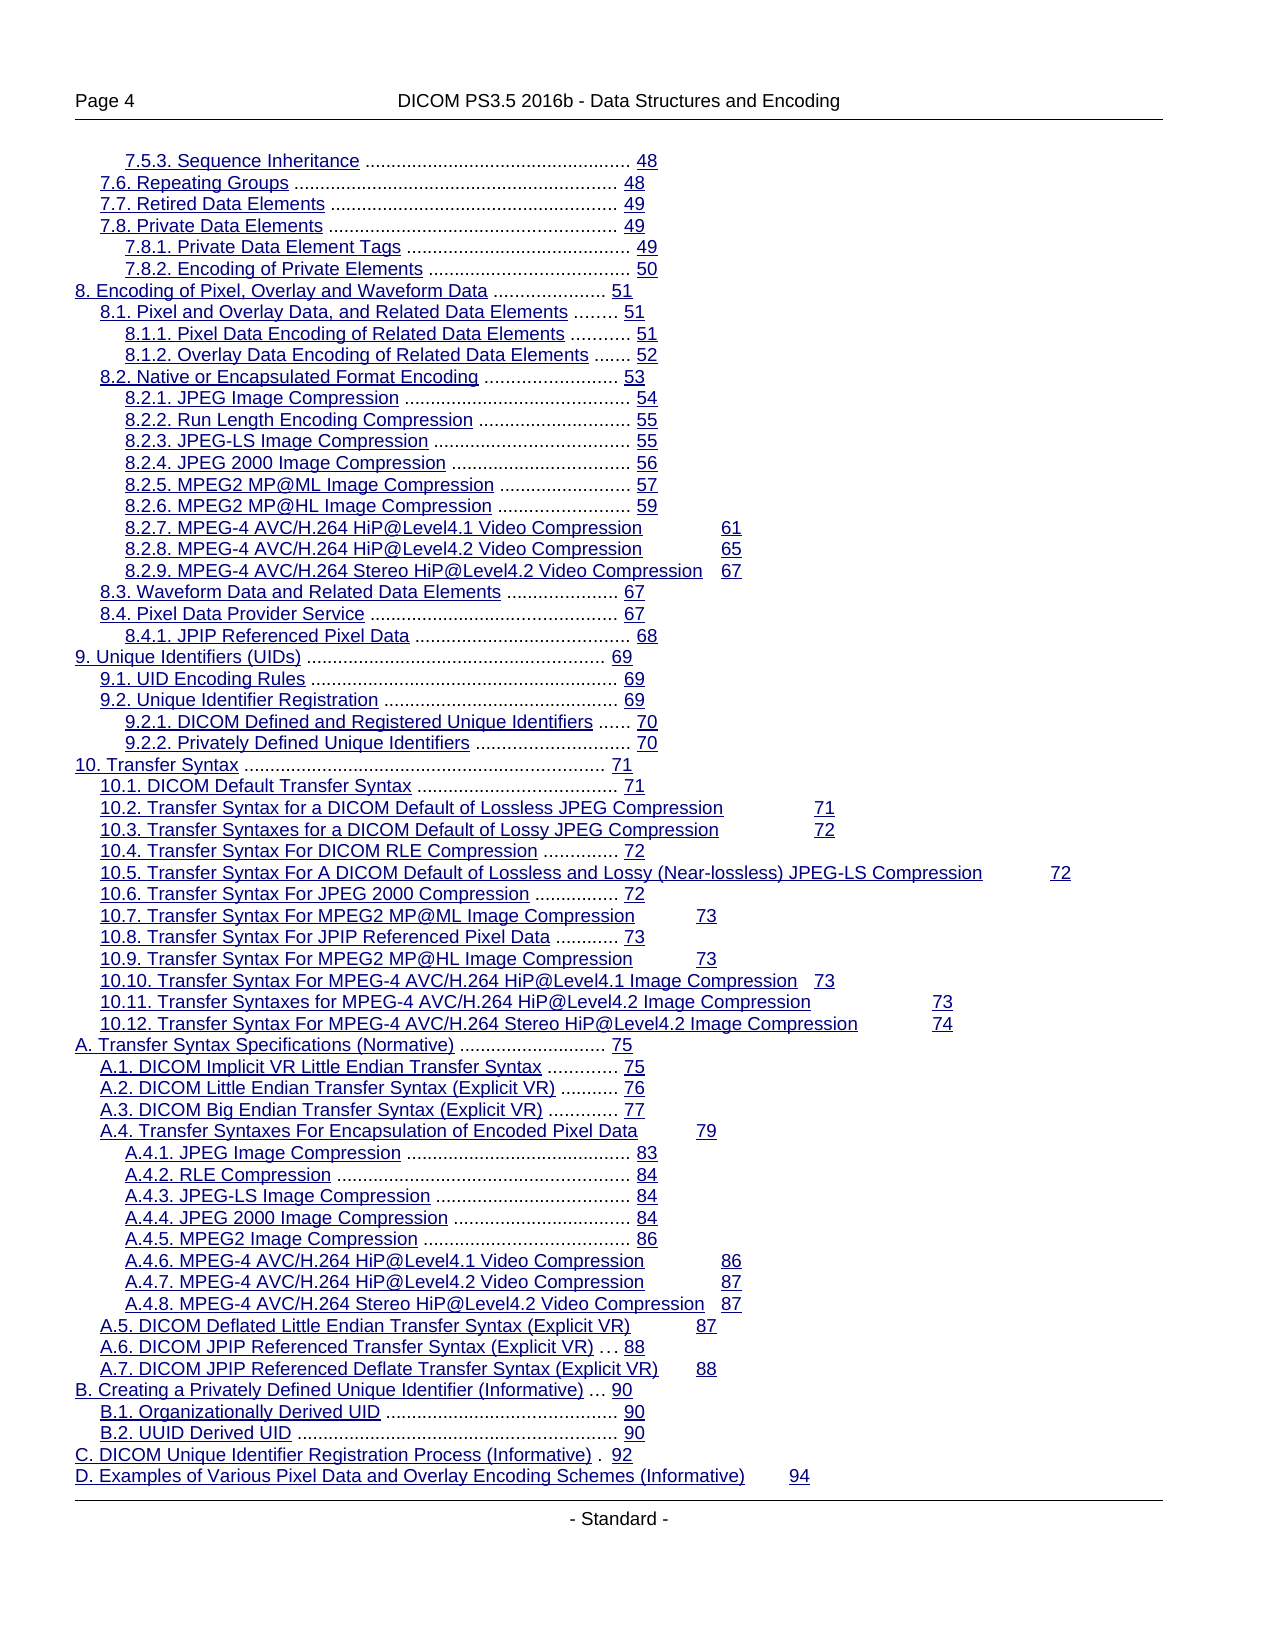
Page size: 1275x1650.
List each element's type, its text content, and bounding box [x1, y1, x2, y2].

text 8.2.1. JPEG Image Compression 0 [125, 387, 1137, 409]
text B. Creating a Privately Defined Unique Identifier (Informative) 0 [75, 1379, 1137, 1401]
text 8.2.9. MPEG-4 AVC/H.264 Stereo HiP@Level4.2 Video Compression 0 [125, 560, 1137, 581]
text A.2. DICOM Little Endian Transfer Syntax (Explicit VR) 0 [100, 1077, 1137, 1099]
text A.4.2. RLE Compression 0 [125, 1163, 1137, 1185]
text 10. Transfer Syntax 0 [75, 754, 1137, 775]
text 10.8. Transfer Syntax For JPIP Referenced Pixel Data 0 [100, 926, 1137, 948]
text A.4.6. MPEG-4 AVC/H.264 HiP@Level4.1 Video Compression 0 [125, 1250, 1137, 1271]
text 7.8.2. Encoding of Private Elements 0 [125, 258, 1137, 279]
text 8.2.3. JPEG-LS Image Compression 0 [125, 430, 1137, 452]
text 10.10. Transfer Syntax For MPEG-4 AVC/H.264 HiP@Level4.1 Image Compression 0 [100, 969, 1137, 991]
text 9.2.1. DICOM Defined and Registered Unique Identifiers 0 [125, 711, 1137, 732]
text 9.2. Unique Identifier Registration 0 [100, 689, 1137, 711]
text 8.2.8. MPEG-4 AVC/H.264 HiP@Level4.2 Video Compression 0 [125, 538, 1137, 560]
text 10.1. DICOM Default Transfer Syntax 0 [100, 775, 1137, 797]
text 8.2.7. MPEG-4 AVC/H.264 HiP@Level4.1 Video Compression 0 [125, 517, 1137, 538]
text 10.2. Transfer Syntax for a DICOM Default of Lossless JPEG Compression 0 [100, 797, 1137, 818]
text C. DICOM Unique Identifier Registration Process (Informative) 0 [75, 1444, 1137, 1465]
text 9.1. UID Encoding Rules 0 [100, 667, 1137, 689]
text B.1. Organizationally Derived UID 0 [100, 1401, 1137, 1422]
text A.1. DICOM Implicit VR Little Endian Transfer Syntax 0 [100, 1056, 1137, 1077]
text 7.8.1. Private Data Element Tags 0 [125, 236, 1137, 258]
text 9.2.2. Privately Defined Unique Identifiers 0 [125, 732, 1137, 754]
text 8.3. Waveform Data and Related Data Elements 0 [100, 581, 1137, 603]
text A.4.1. JPEG Image Compression 0 [125, 1142, 1137, 1163]
text A.4.5. MPEG2 Image Compression 0 [125, 1228, 1137, 1250]
text D. Examples of Various Pixel Data and Overlay Encoding Schemes (Informative) 0 [75, 1465, 1137, 1487]
text 8.4. Pixel Data Provider Service 0 [100, 603, 1137, 624]
text 8.2. Native or Encapsulated Format Encoding 0 [100, 366, 1137, 387]
text 7.8. Private Data Elements 0 [100, 215, 1137, 236]
text 10.3. Transfer Syntaxes for a DICOM Default of Lossy JPEG Compression 0 [100, 818, 1137, 840]
text 8.1.1. Pixel Data Encoding of Related Data Elements 0 [125, 322, 1137, 344]
text 8.2.2. Run Length Encoding Compression 0 [125, 409, 1137, 430]
text 10.4. Transfer Syntax For DICOM RLE Compression 0 [100, 840, 1137, 862]
text A.6. DICOM JPIP Referenced Transfer Syntax (Explicit VR) 0 [100, 1336, 1137, 1357]
text 10.7. Transfer Syntax For MPEG2 MP@ML Image Compression 0 [100, 905, 1137, 926]
text A.4.4. JPEG 2000 Image Compression 0 [125, 1207, 1137, 1228]
text A.4.7. MPEG-4 AVC/H.264 HiP@Level4.2 Video Compression 0 [125, 1271, 1137, 1293]
text 8. Encoding of Pixel, Overlay and Waveform Data 0 [75, 279, 1137, 301]
text A.4.8. MPEG-4 AVC/H.264 Stereo HiP@Level4.2 Video Compression 0 [125, 1293, 1137, 1314]
text 7.5.3. Sequence Inheritance 0 [125, 150, 1137, 172]
text A.7. DICOM JPIP Referenced Deflate Transfer Syntax (Explicit VR) 0 [100, 1357, 1137, 1379]
text 7.7. Retired Data Elements 0 [100, 193, 1137, 215]
text A.3. DICOM Big Endian Transfer Syntax (Explicit VR) 0 [100, 1099, 1137, 1120]
text 10.11. Transfer Syntaxes for MPEG-4 AVC/H.264 HiP@Level4.2 Image Compression 0 [100, 991, 1137, 1012]
text 10.5. Transfer Syntax For A DICOM Default of Lossless and Lossy (Near-lossless) JPEG-LS Compression 0 [100, 862, 1137, 883]
text A.5. DICOM Deflated Little Endian Transfer Syntax (Explicit VR) 0 [100, 1314, 1137, 1336]
text 10.6. Transfer Syntax For JPEG 2000 Compression 0 [100, 883, 1137, 905]
text 9. Unique Identifiers (UIDs) 0 [75, 646, 1137, 667]
text 8.2.4. JPEG 2000 Image Compression 0 [125, 452, 1137, 473]
text 8.4.1. JPIP Referenced Pixel Data 0 [125, 624, 1137, 646]
text 8.2.5. MPEG2 MP@ML Image Compression 0 [125, 473, 1137, 495]
text 10.9. Transfer Syntax For MPEG2 MP@HL Image Compression 0 [100, 948, 1137, 969]
text 8.2.6. MPEG2 MP@HL Image Compression 0 [125, 495, 1137, 517]
text 8.1.2. Overlay Data Encoding of Related Data Elements 0 [125, 344, 1137, 366]
text 7.6. Repeating Groups 0 [100, 172, 1137, 193]
text 8.1. Pixel and Overlay Data, and Related Data Elements 0 [100, 301, 1137, 322]
text 10.12. Transfer Syntax For MPEG-4 AVC/H.264 Stereo HiP@Level4.2 Image Compression 0 [100, 1012, 1137, 1034]
text A.4.3. JPEG-LS Image Compression 0 [125, 1185, 1137, 1207]
text B.2. UUID Derived UID 0 [100, 1422, 1137, 1444]
text A.4. Transfer Syntaxes For Encapsulation of Encoded Pixel Data 0 [100, 1120, 1137, 1142]
text A. Transfer Syntax Specifications (Normative) 0 [75, 1034, 1137, 1056]
